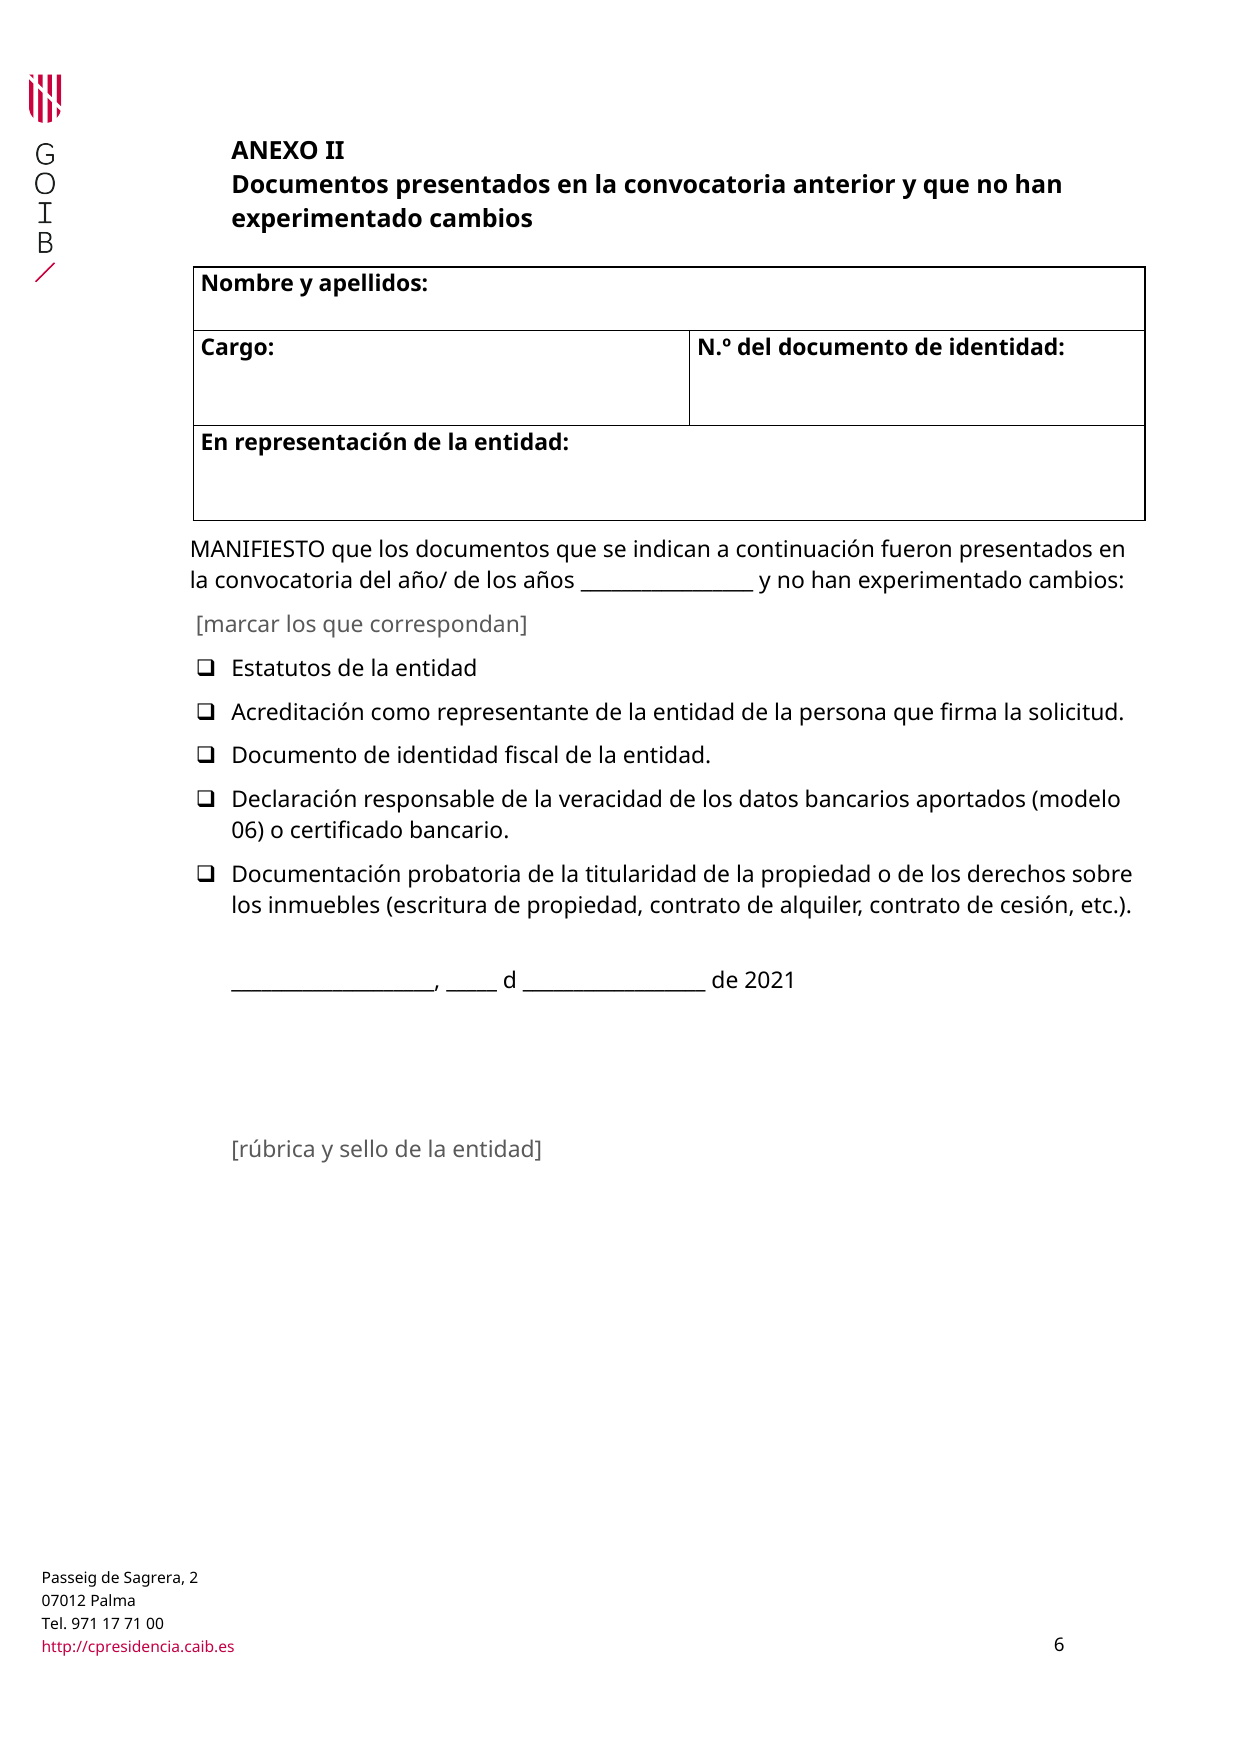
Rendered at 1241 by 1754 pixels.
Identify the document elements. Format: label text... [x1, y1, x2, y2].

list Estatutos de la entidad [196, 652, 1151, 683]
list Documento de identidad fiscal de la entidad. [196, 739, 1151, 771]
table_cell Cargo: [194, 331, 689, 425]
list Declaración responsable de la veracidad de los datos bancarios aportados (modelo 06) o certificado bancario. [196, 783, 1151, 846]
subtitle Documentos presentados en la convocatoria anterior y que no han experimentado cambios [196, 167, 1151, 235]
picture [0, 51, 90, 313]
list Documentación probatoria de la titularidad de la propiedad o de los derechos sobre los inmuebles (escritura de propiedad, contrato de alquiler, contrato de cesión, etc.). [196, 858, 1151, 921]
list [rúbrica y sello de la entidad] [196, 1133, 1151, 1164]
table_cell N.º del documento de identidad: [690, 331, 1144, 425]
text [marcar los que correspondan] [189, 608, 1151, 639]
table_cell En representación de la entidad: [194, 426, 1144, 519]
list ____________________, _____ d __________________ de 2021 [196, 964, 1151, 996]
table_header Nombre y apellidos: [194, 268, 1144, 330]
text MANIFIESTO que los documentos que se indican a continuación fueron presentados en la convocatoria del año/ de los años _________________ y no han experimentado cambios: [189, 533, 1151, 596]
list ANEXO II [196, 133, 1151, 167]
list Acreditación como representante de la entidad de la persona que firma la solicitud. [196, 696, 1151, 727]
